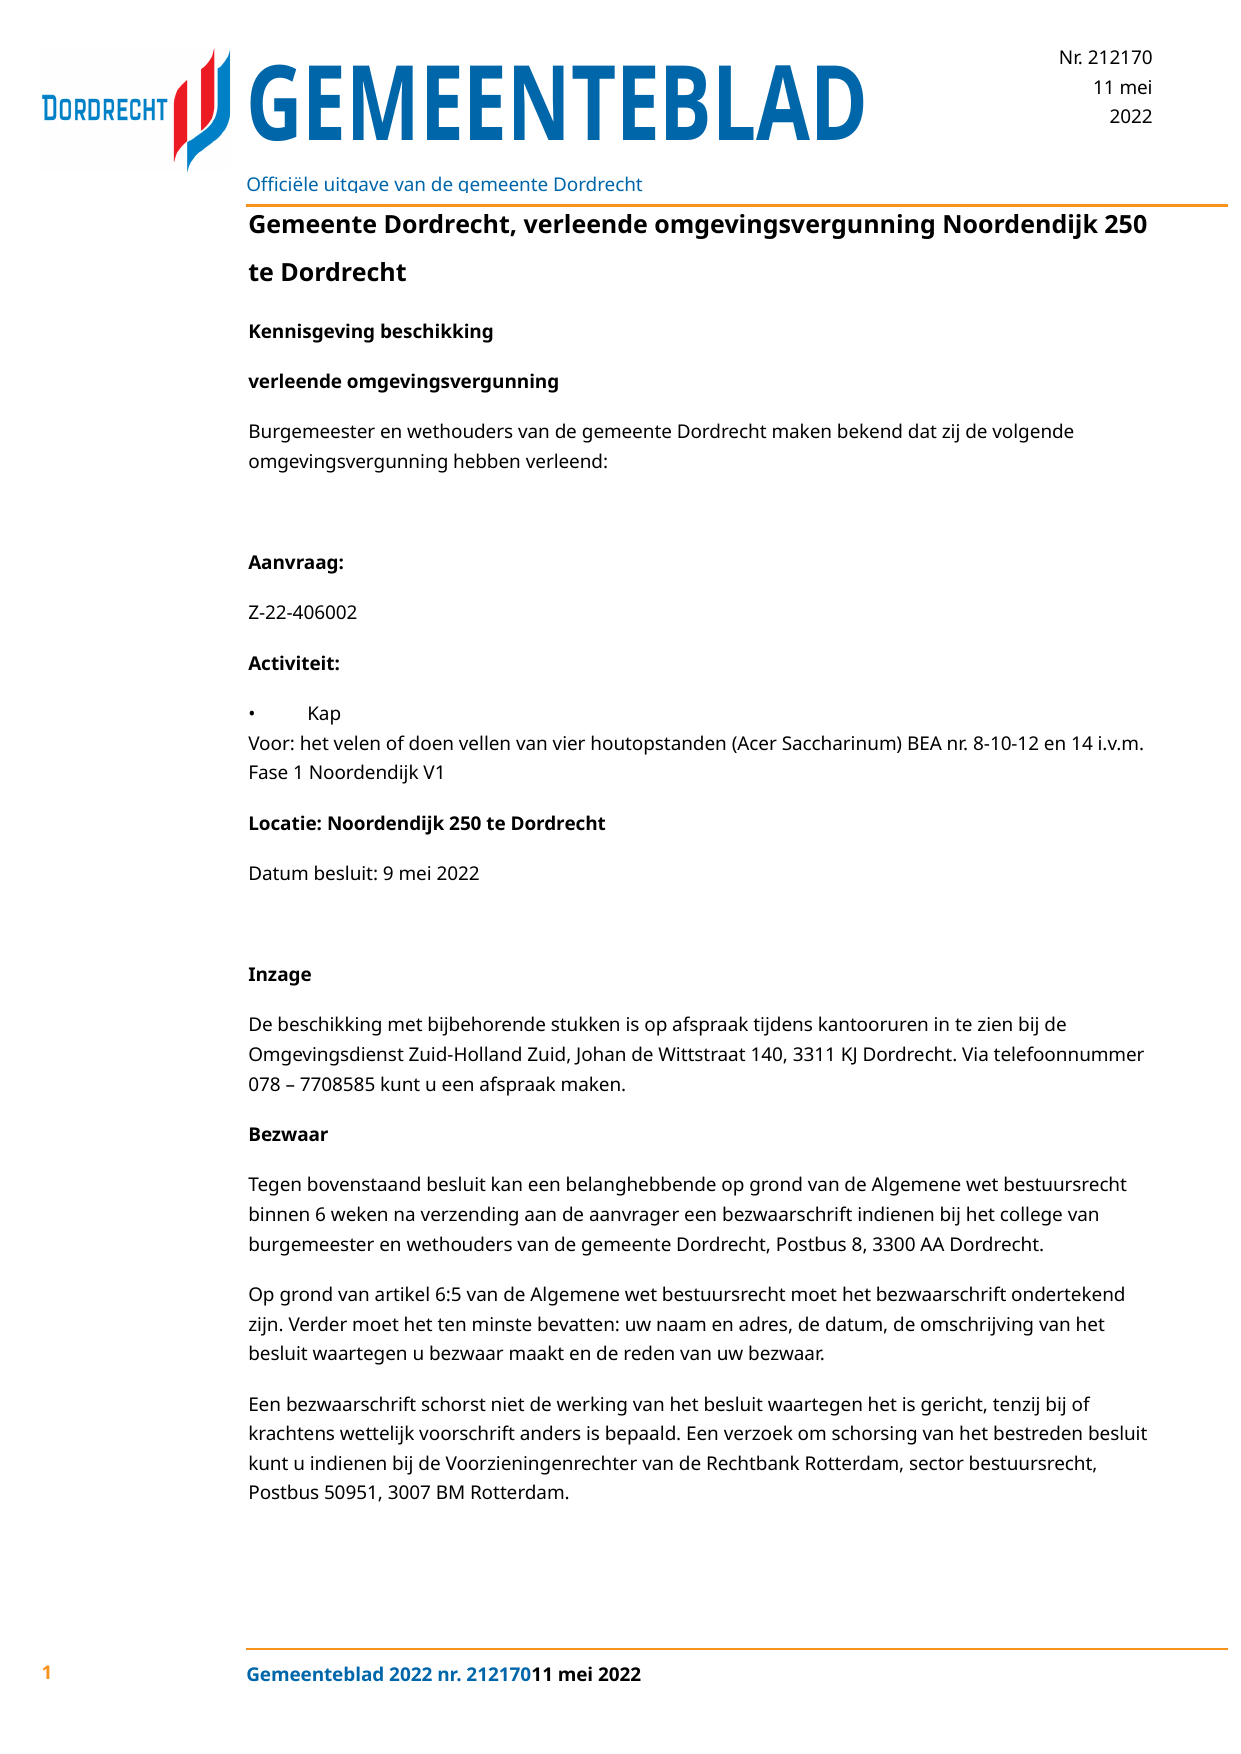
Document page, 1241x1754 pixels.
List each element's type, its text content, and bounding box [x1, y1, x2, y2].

text Locatie: Noordendijk 250 te Dordrecht [248, 810, 1152, 836]
text Bezwaar [248, 1121, 1152, 1147]
text Z-22-406002 [248, 599, 1152, 625]
text Een bezwaarschrift schorst niet de werking van het besluit waartegen het is gericht, tenzij bij of krachtens wettelijk voorschrift anders is bepaald. Een verzoek om schorsing van het bestreden besluit kunt u indienen bij de Voorzieningenrechter van de Rechtbank Rotterdam, sector bestuursrecht, Postbus 50951, 3007 BM Rotterdam. [248, 1391, 1152, 1505]
text Op grond van artikel 6:5 van de Algemene wet bestuursrecht moet het bezwaarschrift ondertekend zijn. Verder moet het ten minste bevatten: uw naam en adres, de datum, de omschrijving van het besluit waartegen u bezwaar maakt en de reden van uw bezwaar. [248, 1281, 1152, 1366]
text Burgemeester en wethouders van de gemeente Dordrecht maken bekend dat zij de volgende omgevingsvergunning hebben verleend: [248, 419, 1152, 474]
text Tegen bovenstaand besluit kan een belanghebbende op grond van de Algemene wet bestuursrecht binnen 6 weken na verzending aan de aanvrager een bezwaarschrift indienen bij het college van burgemeester en wethouders van de gemeente Dordrecht, Postbus 8, 3300 AA Dordrecht. [248, 1172, 1152, 1257]
text Activiteit: [248, 650, 1152, 676]
picture [41, 47, 231, 172]
text De beschikking met bijbehorende stukken is op afspraak tijdens kantooruren in te zien bij de Omgevingsdienst Zuid-Holland Zuid, Johan de Wittstraat 140, 3311 KJ Dordrecht. Via telefoonnummer 078 – 7708585 kunt u een afspraak maken. [248, 1012, 1152, 1097]
text Gemeente Dordrecht, verleende omgevingsvergunning Noordendijk 250 te Dordrecht [248, 207, 1152, 288]
text Aanvraag: [248, 549, 1152, 575]
text Kennisgeving beschikking [248, 318, 1152, 344]
text Inzage [248, 961, 1152, 987]
text Datum besluit: 9 mei 2022 [248, 860, 1152, 886]
text Voor: het velen of doen vellen van vier houtopstanden (Acer Saccharinum) BEA nr. 8-10-12 en 14 i.v.m. Fase 1 Noordendijk V1 [248, 730, 1152, 785]
text verleende omgevingsvergunning [248, 368, 1152, 394]
list Kap [248, 700, 1152, 726]
